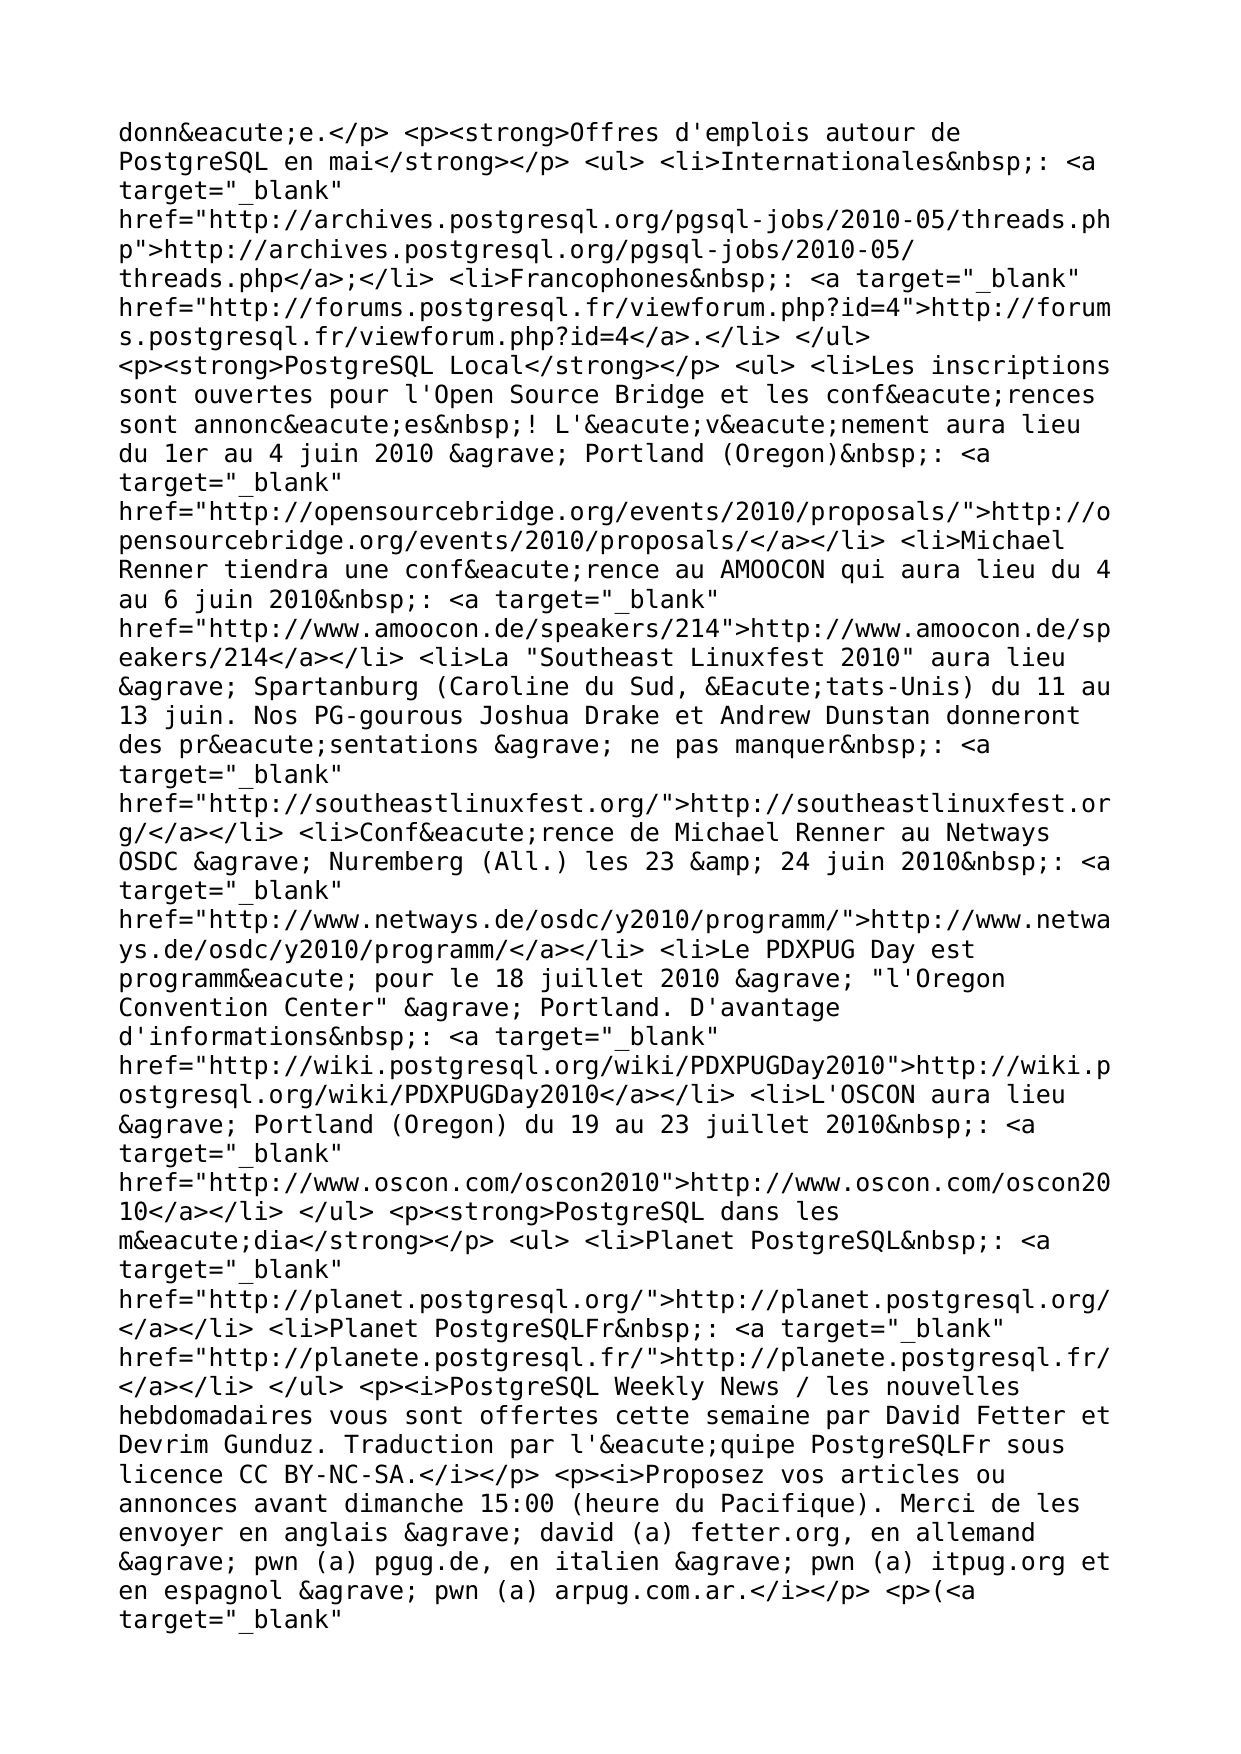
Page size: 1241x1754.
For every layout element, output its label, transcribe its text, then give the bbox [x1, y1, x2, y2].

text donn&eacute;e.</p> <p><strong>Offres d'emplois autour de PostgreSQL en mai</strong></p> <ul> <li>Internationales&nbsp;: <a target="_blank" href="http://archives.postgresql.org/pgsql-jobs/2010-05/threads.php">http://archives.postgresql.org/pgsql-jobs/2010-05/threads.php</a>;</li> <li>Francophones&nbsp;: <a target="_blank" href="http://forums.postgresql.fr/viewforum.php?id=4">http://forums.postgresql.fr/viewforum.php?id=4</a>.</li> </ul> <p><strong>PostgreSQL Local</strong></p> <ul> <li>Les inscriptions sont ouvertes pour l'Open Source Bridge et les conf&eacute;rences sont annonc&eacute;es&nbsp;! L'&eacute;v&eacute;nement aura lieu du 1er au 4 juin 2010 &agrave; Portland (Oregon)&nbsp;: <a target="_blank" href="http://opensourcebridge.org/events/2010/proposals/">http://opensourcebridge.org/events/2010/proposals/</a></li> <li>Michael Renner tiendra une conf&eacute;rence au AMOOCON qui aura lieu du 4 au 6 juin 2010&nbsp;: <a target="_blank" href="http://www.amoocon.de/speakers/214">http://www.amoocon.de/speakers/214</a></li> <li>La "Southeast Linuxfest 2010" aura lieu &agrave; Spartanburg (Caroline du Sud, &Eacute;tats-Unis) du 11 au 13 juin. Nos PG-gourous Joshua Drake et Andrew Dunstan donneront des pr&eacute;sentations &agrave; ne pas manquer&nbsp;: <a target="_blank" href="http://southeastlinuxfest.org/">http://southeastlinuxfest.org/</a></li> <li>Conf&eacute;rence de Michael Renner au Netways OSDC &agrave; Nuremberg (All.) les 23 &amp; 24 juin 2010&nbsp;: <a target="_blank" href="http://www.netways.de/osdc/y2010/programm/">http://www.netways.de/osdc/y2010/programm/</a></li> <li>Le PDXPUG Day est programm&eacute; pour le 18 juillet 2010 &agrave; "l'Oregon Convention Center" &agrave; Portland. D'avantage d'informations&nbsp;: <a target="_blank" href="http://wiki.postgresql.org/wiki/PDXPUGDay2010">http://wiki.postgresql.org/wiki/PDXPUGDay2010</a></li> <li>L'OSCON aura lieu &agrave; Portland (Oregon) du 19 au 23 juillet 2010&nbsp;: <a target="_blank" href="http://www.oscon.com/oscon2010">http://www.oscon.com/oscon2010</a></li> </ul> <p><strong>PostgreSQL dans les m&eacute;dia</strong></p> <ul> <li>Planet PostgreSQL&nbsp;: <a target="_blank" href="http://planet.postgresql.org/">http://planet.postgresql.org/</a></li> <li>Planet PostgreSQLFr&nbsp;: <a target="_blank" href="http://planete.postgresql.fr/">http://planete.postgresql.fr/</a></li> </ul> <p><i>PostgreSQL Weekly News / les nouvelles hebdomadaires vous sont offertes cette semaine par David Fetter et Devrim Gunduz. Traduction par l'&eacute;quipe PostgreSQLFr sous licence CC BY-NC-SA.</i></p> <p><i>Proposez vos articles ou annonces avant dimanche 15:00 (heure du Pacifique). Merci de les envoyer en anglais &agrave; david (a) fetter.org, en allemand &agrave; pwn (a) pgug.de, en italien &agrave; pwn (a) itpug.org et en espagnol &agrave; pwn (a) arpug.com.ar.</i></p> <p>(<a target="_blank" [118, 118, 1122, 1635]
